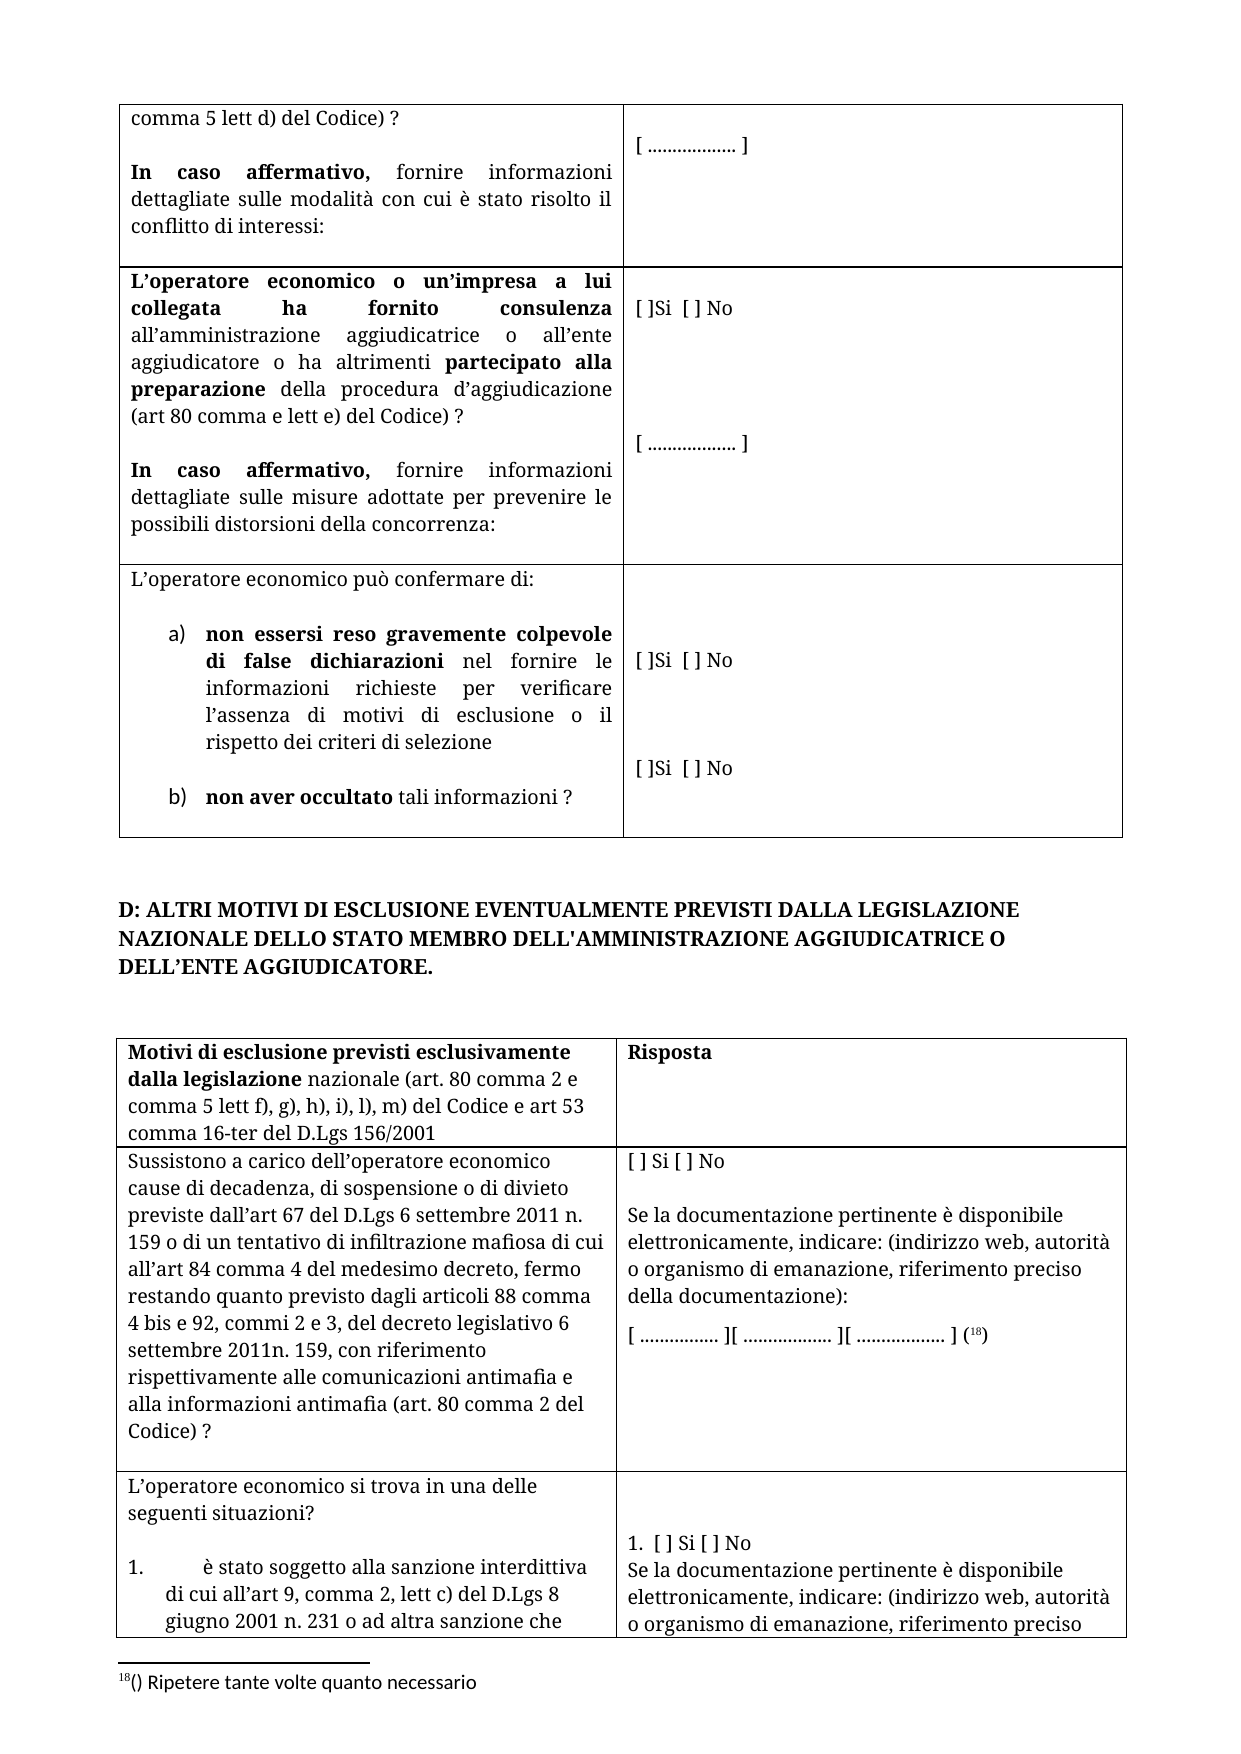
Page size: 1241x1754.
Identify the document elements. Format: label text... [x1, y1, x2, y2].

table_header Risposta [617, 1039, 1126, 1146]
table_cell L’operatore economico si trova in una delle seguenti situazioni? è stato soggetto alla sanzione interdittiva di cui all’art 9, comma 2, lett c) del D.Lgs 8 giugno 2001 n. 231 o ad altra sanzione che comporta il divieto di contrarre con la pubblica amministrazione, compresi i provvedimenti interdettivi di cui all’art 14 del D.Lgs 9 aprile 2008 n. 81 (art. 80 comma 5 lett f) del Codice); è iscritto nel casellario informativo tenuto dall’Osservatorio dell’ANAC per aver presentato false dichiarazioni o falsa documentazione ai fini del rilascio dell’attestazione di qualificazione, per il periodo durante il quale perdura l’iscrizione (art 80 comma 5 lett g) del Codice); ha violato il divieto di intestazioni fiduciaria di cui all’art 17 della legge 19 marzo 1990 n. 55 (art 80 comma 5 lett h) del Codice)? In caso affermativo: indicare la data dell’accertamento definitivo e l’autorità o organismo di emanazione: la violazione è stata rimossa ? è in regola con le norme che disciplinano il diritto al lavoro dei disabili di cui alla legge 12 marzo 1999 n. 68 (art 80 comma 5 lett i) del Codice); è stato vittima dei reati previsti e puniti dagli artt 317 e 629 del Codice Penale aggravati ai sensi dell’art 7 del DL 13 maggio 1991 n. 152, convertito, con modificazioni, dalla legge 12 luglio 1991 n. 203? In caso affermativo: ha denunciato i fatti all’autorità giudiziaria ? ricorrono i casi previsti dall’art 4, primo comma, della legge 24 novembre 1981 n. 689 (art 80 comma 5 lett l) del Codice)? si trova rispetto ad un altro partecipante alla medesima procedura di affidamento in una situazione di controllo di cui all’art 2359 del Codice Civile o in una qualsiasi relazione, anche di fatto, se la situazione di controllo o la relazione comporti che le offerte sono imputabili ad un unico centro decisionale (art 80 comma 5 lett m) del Codice) ? L’operatore economico si trova nella condizione prevista dall’art 53 comma 16-ter del D.Lgs 165/2001 (pantouflage o revolving door) in quanto ha concluso contratti di lavoro subordinato o autonomo e, comunque, ha attribuito incarichi ad ex dipendenti della stazione appaltante che hanno cessato il loro rapporto di lavoro da meno di tre anni e che negli ultimi tre anni di sevizio hanno esercitato poteri autoritativi o negoziali per conto della stessa stazione appaltante nei confronti del medesimo operatore economico ? [117, 1472, 616, 1637]
table_cell comma 5 lett d) del Codice) ? In caso affermativo, fornire informazioni dettagliate sulle modalità con cui è stato risolto il conflitto di interessi: [120, 105, 623, 266]
table_cell Sussistono a carico dell’operatore economico cause di decadenza, di sospensione o di divieto previste dall’art 67 del D.Lgs 6 settembre 2011 n. 159 o di un tentativo di infiltrazione mafiosa di cui all’art 84 comma 4 del medesimo decreto, fermo restando quanto previsto dagli articoli 88 comma 4 bis e 92, commi 2 e 3, del decreto legislativo 6 settembre 2011n. 159, con riferimento rispettivamente alle comunicazioni antimafia e alla informazioni antimafia (art. 80 comma 2 del Codice) ? [117, 1148, 616, 1471]
table_cell [ ]Si [ ] No [ .................. ] [624, 268, 1122, 564]
text D: ALTRI MOTIVI DI ESCLUSIONE EVENTUALMENTE PREVISTI DALLA LEGISLAZIONE NAZIONALE DELLO STATO MEMBRO DELL'AMMINISTRAZIONE AGGIUDICATRICE O DELL’ENTE AGGIUDICATORE. [118, 895, 1122, 981]
table_cell [ ]Si [ ] No [ ]Si [ ] No [624, 565, 1122, 837]
table_cell [ .................. ] [624, 105, 1122, 266]
table_header Motivi di esclusione previsti esclusivamente dalla legislazione nazionale (art. 80 comma 2 e comma 5 lett f), g), h), i), l), m) del Codice e art 53 comma 16-ter del D.Lgs 156/2001 [117, 1039, 616, 1146]
table_cell L’operatore economico o un’impresa a lui collegata ha fornito consulenza all’amministrazione aggiudicatrice o all’ente aggiudicatore o ha altrimenti partecipato alla preparazione della procedura d’aggiudicazione (art 80 comma e lett e) del Codice) ? In caso affermativo, fornire informazioni dettagliate sulle misure adottate per prevenire le possibili distorsioni della concorrenza: [120, 268, 623, 564]
table_cell L’operatore economico può confermare di: non essersi reso gravemente colpevole di false dichiarazioni nel fornire le informazioni richieste per verificare l’assenza di motivi di esclusione o il rispetto dei criteri di selezione non aver occultato tali informazioni ? [120, 565, 623, 837]
table_cell 1. [ ] Si [ ] No Se la documentazione pertinente è disponibile elettronicamente, indicare: (indirizzo web, autorità o organismo di emanazione, riferimento preciso [617, 1472, 1126, 1637]
table_cell [ ] Si [ ] No Se la documentazione pertinente è disponibile elettronicamente, indicare: (indirizzo web, autorità o organismo di emanazione, riferimento preciso della documentazione): [ ................ ][ .................. ][ .................. ] () [617, 1148, 1126, 1471]
